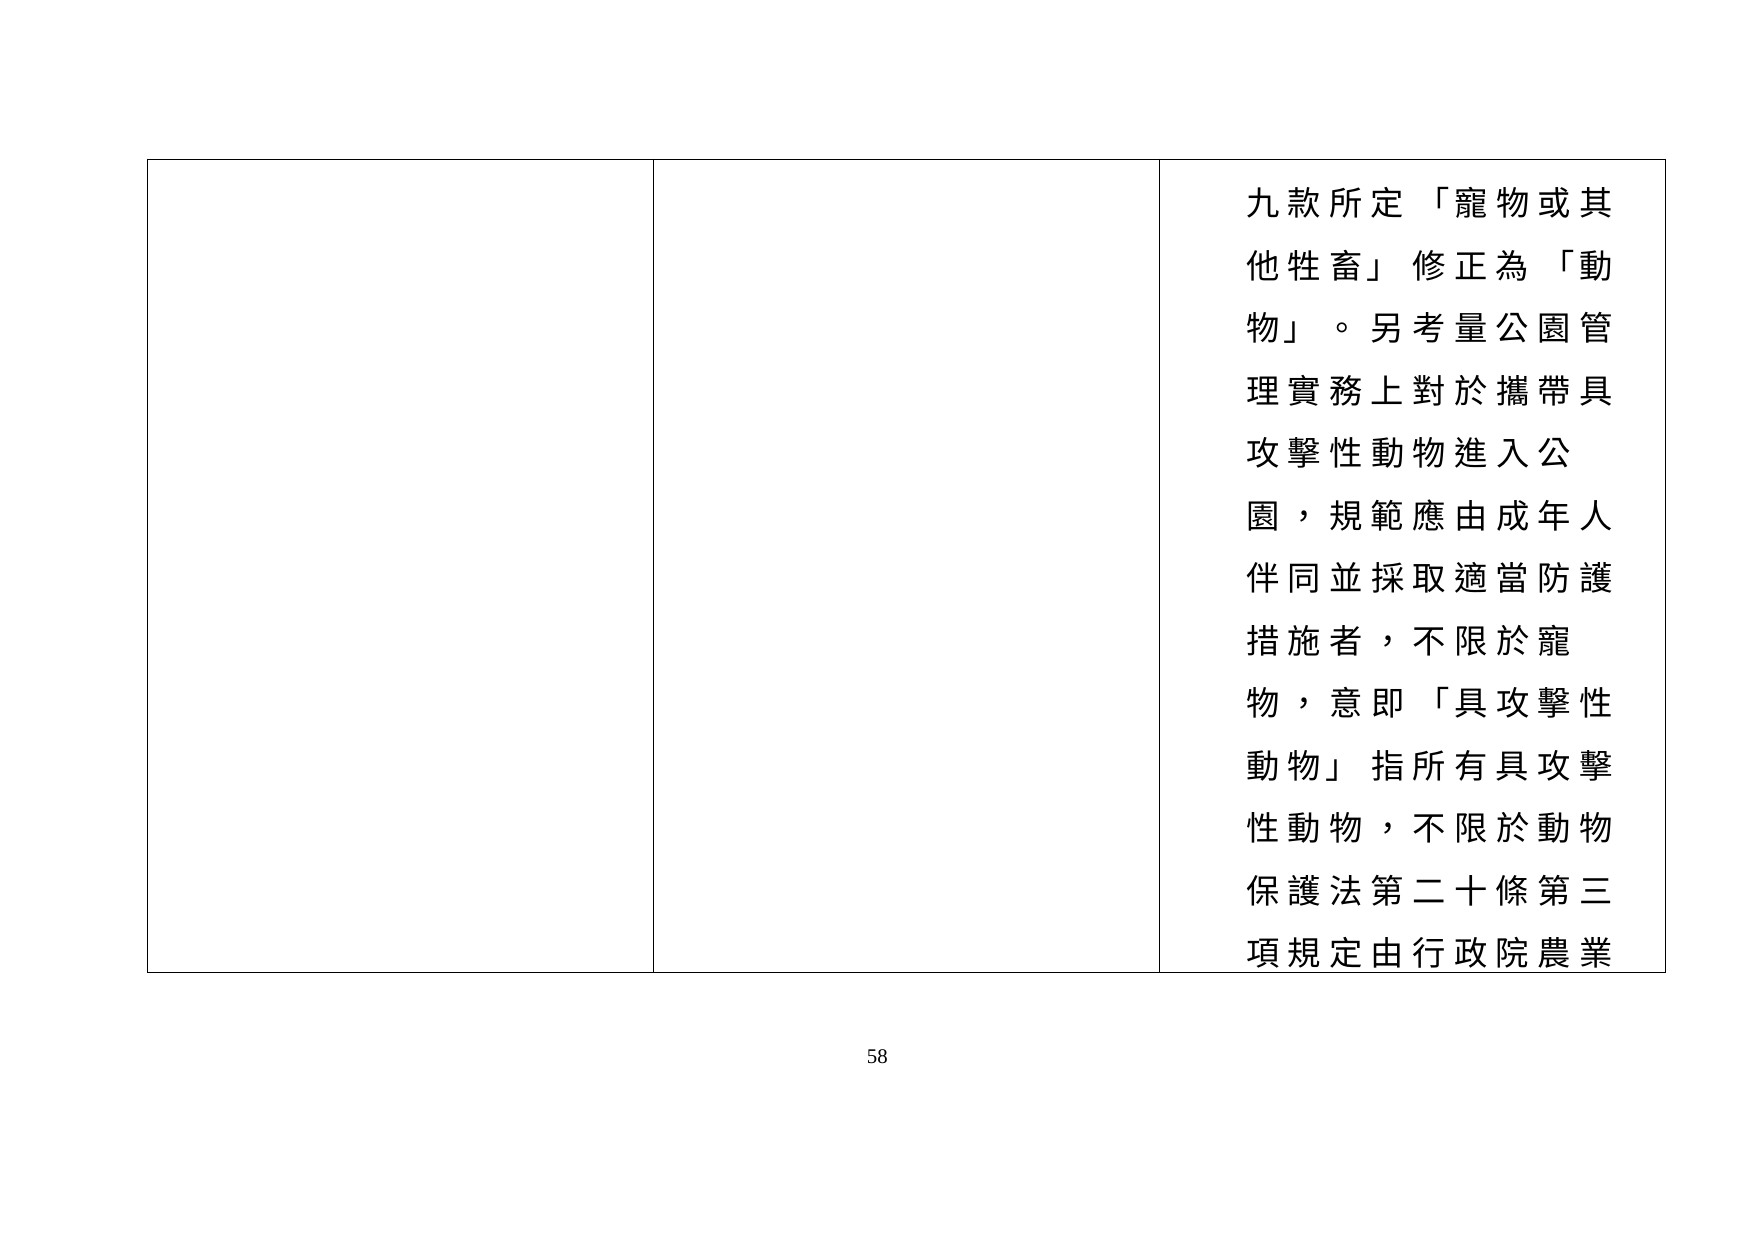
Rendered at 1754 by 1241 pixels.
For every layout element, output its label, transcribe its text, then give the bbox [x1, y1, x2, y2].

table_cell [148, 160, 653, 972]
table_cell 九款所定「寵物或其他牲畜」修正為「動物」。另考量公園管理實務上對於攜帶具攻擊性動物進入公園，規範應由成年人伴同並採取適當防護措施者，不限於寵物，意即「具攻擊性動物」指所有具攻擊性動物，不限於動物保護法第二十條第三項規定由行政院農業 [1160, 160, 1665, 972]
table_cell [654, 160, 1159, 972]
